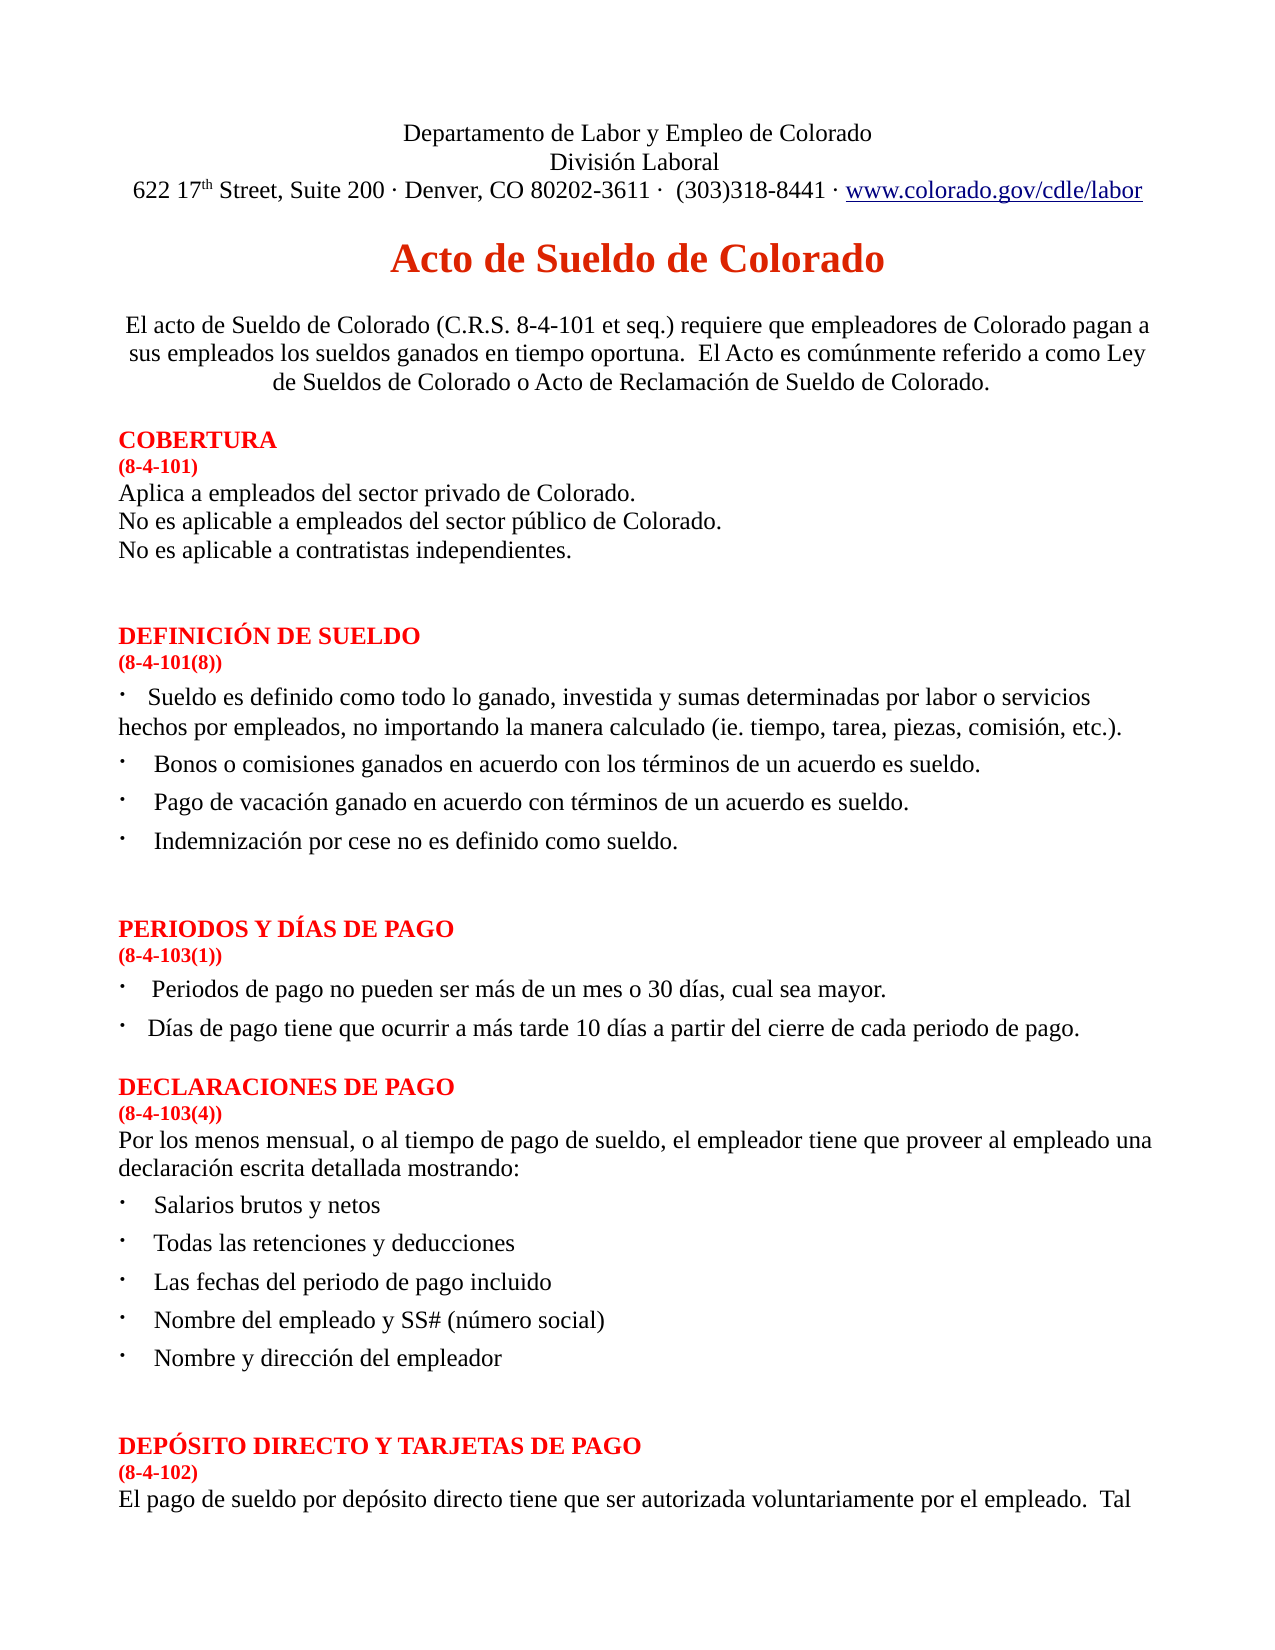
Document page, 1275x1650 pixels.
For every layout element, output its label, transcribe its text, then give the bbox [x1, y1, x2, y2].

text PERIODOS Y DÍAS DE PAGO [118, 914, 1157, 942]
text ∙ Salarios brutos y netos [118, 1182, 1157, 1221]
text No es aplicable a contratistas independientes. [118, 535, 1157, 564]
text ∙ Periodos de pago no pueden ser más de un mes o 30 días, cual sea mayor. [118, 967, 1157, 1005]
text ∙ Las fechas del periodo de pago incluido [118, 1259, 1157, 1297]
text ∙ Días de pago tiene que ocurrir a más tarde 10 días a partir del cierre de cada periodo de pago. [118, 1005, 1157, 1043]
text ∙ Sueldo es definido como todo lo ganado, investida y sumas determinadas por labor o servicios hechos por empleados, no importando la manera calculado (ie. tiempo, tarea, piezas, comisión, etc.). [118, 674, 1157, 741]
text ∙ Indemnización por cese no es definido como sueldo. [118, 818, 1157, 856]
text (8-4-101) [118, 453, 1157, 478]
text ∙ Pago de vacación ganado en acuerdo con términos de un acuerdo es sueldo. [118, 779, 1157, 818]
text No es aplicable a empleados del sector público de Colorado. [118, 506, 1157, 535]
text DEPÓSITO DIRECTO Y TARJETAS DE PAGO [118, 1431, 1157, 1460]
text Aplica a empleados del sector privado de Colorado. [118, 478, 1157, 506]
text ∙ Todas las retenciones y deducciones [118, 1221, 1157, 1259]
text Departamento de Labor y Empleo de Colorado [118, 118, 1157, 147]
text (8-4-103(4)) [118, 1101, 1157, 1125]
text (8-4-102) [118, 1460, 1157, 1484]
text (8-4-103(1)) [118, 942, 1157, 967]
text El acto de Sueldo de Colorado (C.R.S. 8-4-101 et seq.) requiere que empleadores de Colorado pagan a sus empleados los sueldos ganados en tiempo oportuna. El Acto es comúnmente referido a como Ley de Sueldos de Colorado o Acto de Reclamación de Sueldo de Colorado. [118, 310, 1157, 396]
text 622 17th Street, Suite 200 · Denver, CO 80202-3611 · (303)318-8441 · www.colorado.gov/cdle/labor [118, 176, 1157, 204]
text ∙ Bonos o comisiones ganados en acuerdo con los términos de un acuerdo es sueldo. [118, 741, 1157, 779]
text DECLARACIONES DE PAGO [118, 1072, 1157, 1101]
text DEFINICIÓN DE SUELDO [118, 621, 1157, 650]
text El pago de sueldo por depósito directo tiene que ser autorizada voluntariamente por el empleado. Tal [118, 1484, 1157, 1513]
text ∙ Nombre del empleado y SS# (número social) [118, 1297, 1157, 1336]
text Acto de Sueldo de Colorado [118, 233, 1157, 281]
text División Laboral [118, 147, 1157, 176]
text ∙ Nombre y dirección del empleador [118, 1336, 1157, 1374]
text COBERTURA [118, 425, 1157, 453]
text Por los menos mensual, o al tiempo de pago de sueldo, el empleador tiene que proveer al empleado una declaración escrita detallada mostrando: [118, 1125, 1157, 1182]
text (8-4-101(8)) [118, 650, 1157, 674]
